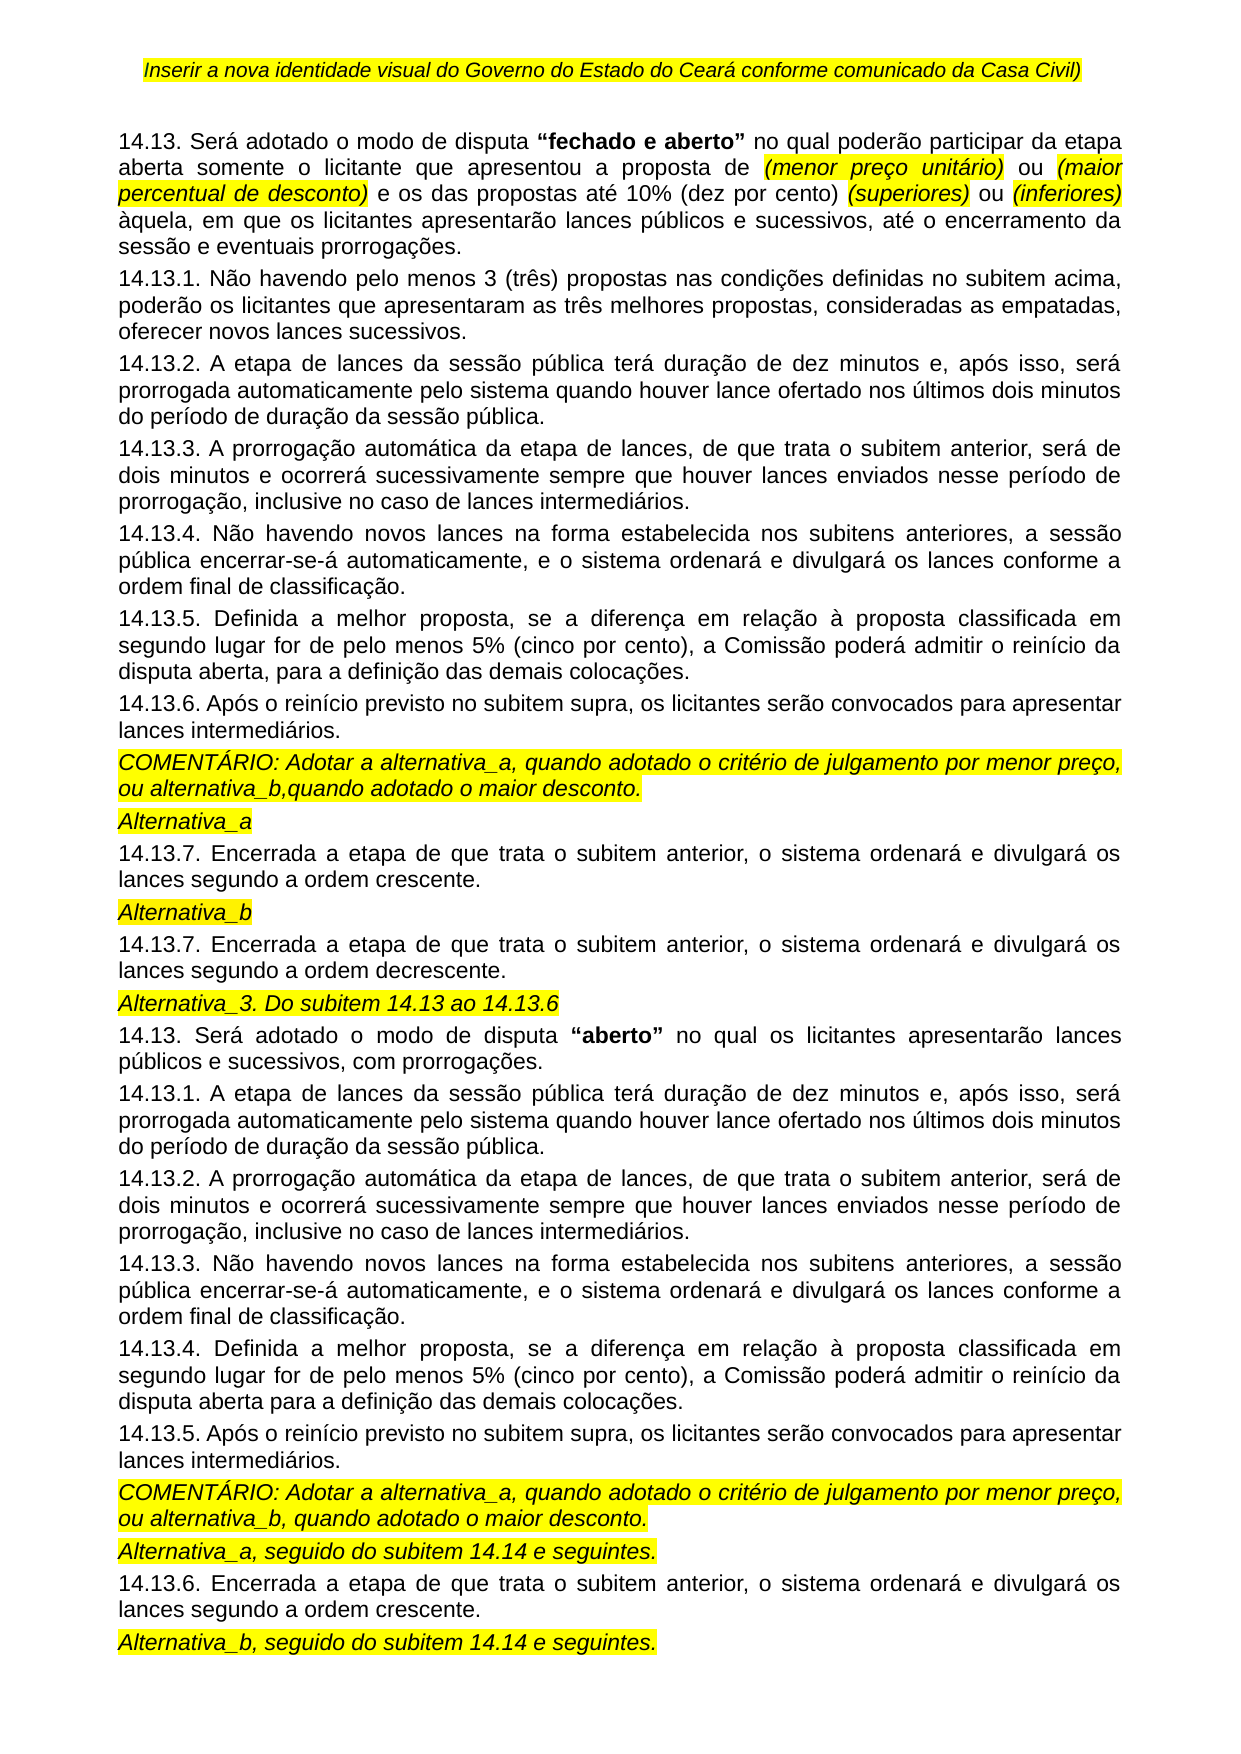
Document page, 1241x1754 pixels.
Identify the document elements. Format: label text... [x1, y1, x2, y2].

text 14.13.5. Definida a melhor proposta, se a diferença em relação à proposta classificada em segundo lugar for de pelo menos 5% (cinco por cento), a Comissão poderá admitir o reinício da disputa aberta, para a definição das demais colocações. [118, 605, 1122, 684]
text 14.13.1. A etapa de lances da sessão pública terá duração de dez minutos e, após isso, será prorrogada automaticamente pelo sistema quando houver lance ofertado nos últimos dois minutos do período de duração da sessão pública. [118, 1080, 1122, 1159]
text 14.13.7. Encerrada a etapa de que trata o subitem anterior, o sistema ordenará e divulgará os lances segundo a ordem decrescente. [118, 931, 1122, 983]
text Alternativa_a, seguido do subitem 14.14 e seguintes. [118, 1538, 1122, 1564]
text 14.13.3. Não havendo novos lances na forma estabelecida nos subitens anteriores, a sessão pública encerrar-se-á automaticamente, e o sistema ordenará e divulgará os lances conforme a ordem final de classificação. [118, 1250, 1122, 1329]
text 14.13.5. Após o reinício previsto no subitem supra, os licitantes serão convocados para apresentar lances intermediários. [118, 1420, 1122, 1473]
text 14.13.2. A prorrogação automática da etapa de lances, de que trata o subitem anterior, será de dois minutos e ocorrerá sucessivamente sempre que houver lances enviados nesse período de prorrogação, inclusive no caso de lances intermediários. [118, 1165, 1122, 1244]
text Alternativa_3. Do subitem 14.13 ao 14.13.6 [118, 989, 1122, 1016]
text Alternativa_a [118, 808, 1122, 834]
text COMENTÁRIO: Adotar a alternativa_a, quando adotado o critério de julgamento por menor preço, ou alternativa_b, quando adotado o maior desconto. [118, 1479, 1122, 1532]
text Alternativa_b, seguido do subitem 14.14 e seguintes. [118, 1629, 1122, 1655]
text 14.13.1. Não havendo pelo menos 3 (três) propostas nas condições definidas no subitem acima, poderão os licitantes que apresentaram as três melhores propostas, consideradas as empatadas, oferecer novos lances sucessivos. [118, 265, 1122, 344]
text 14.13. Será adotado o modo de disputa “aberto” no qual os licitantes apresentarão lances públicos e sucessivos, com prorrogações. [118, 1022, 1122, 1074]
text COMENTÁRIO: Adotar a alternativa_a, quando adotado o critério de julgamento por menor preço, ou alternativa_b,quando adotado o maior desconto. [118, 749, 1122, 802]
text 14.13.2. A etapa de lances da sessão pública terá duração de dez minutos e, após isso, será prorrogada automaticamente pelo sistema quando houver lance ofertado nos últimos dois minutos do período de duração da sessão pública. [118, 350, 1122, 429]
text 14.13.3. A prorrogação automática da etapa de lances, de que trata o subitem anterior, será de dois minutos e ocorrerá sucessivamente sempre que houver lances enviados nesse período de prorrogação, inclusive no caso de lances intermediários. [118, 435, 1122, 514]
text 14.13.6. Após o reinício previsto no subitem supra, os licitantes serão convocados para apresentar lances intermediários. [118, 690, 1122, 743]
text Alternativa_b [118, 898, 1122, 925]
text 14.13.4. Não havendo novos lances na forma estabelecida nos subitens anteriores, a sessão pública encerrar-se-á automaticamente, e o sistema ordenará e divulgará os lances conforme a ordem final de classificação. [118, 520, 1122, 599]
text 14.13.6. Encerrada a etapa de que trata o subitem anterior, o sistema ordenará e divulgará os lances segundo a ordem crescente. [118, 1570, 1122, 1623]
text 14.13. Será adotado o modo de disputa “fechado e aberto” no qual poderão participar da etapa aberta somente o licitante que apresentou a proposta de (menor preço unitário) ou (maior percentual de desconto) e os das propostas até 10% (dez por cento) (superiores) ou (inferiores) àquela, em que os licitantes apresentarão lances públicos e sucessivos, até o encerramento da sessão e eventuais prorrogações. [118, 128, 1122, 259]
text 14.13.7. Encerrada a etapa de que trata o subitem anterior, o sistema ordenará e divulgará os lances segundo a ordem crescente. [118, 840, 1122, 893]
text 14.13.4. Definida a melhor proposta, se a diferença em relação à proposta classificada em segundo lugar for de pelo menos 5% (cinco por cento), a Comissão poderá admitir o reinício da disputa aberta para a definição das demais colocações. [118, 1335, 1122, 1414]
